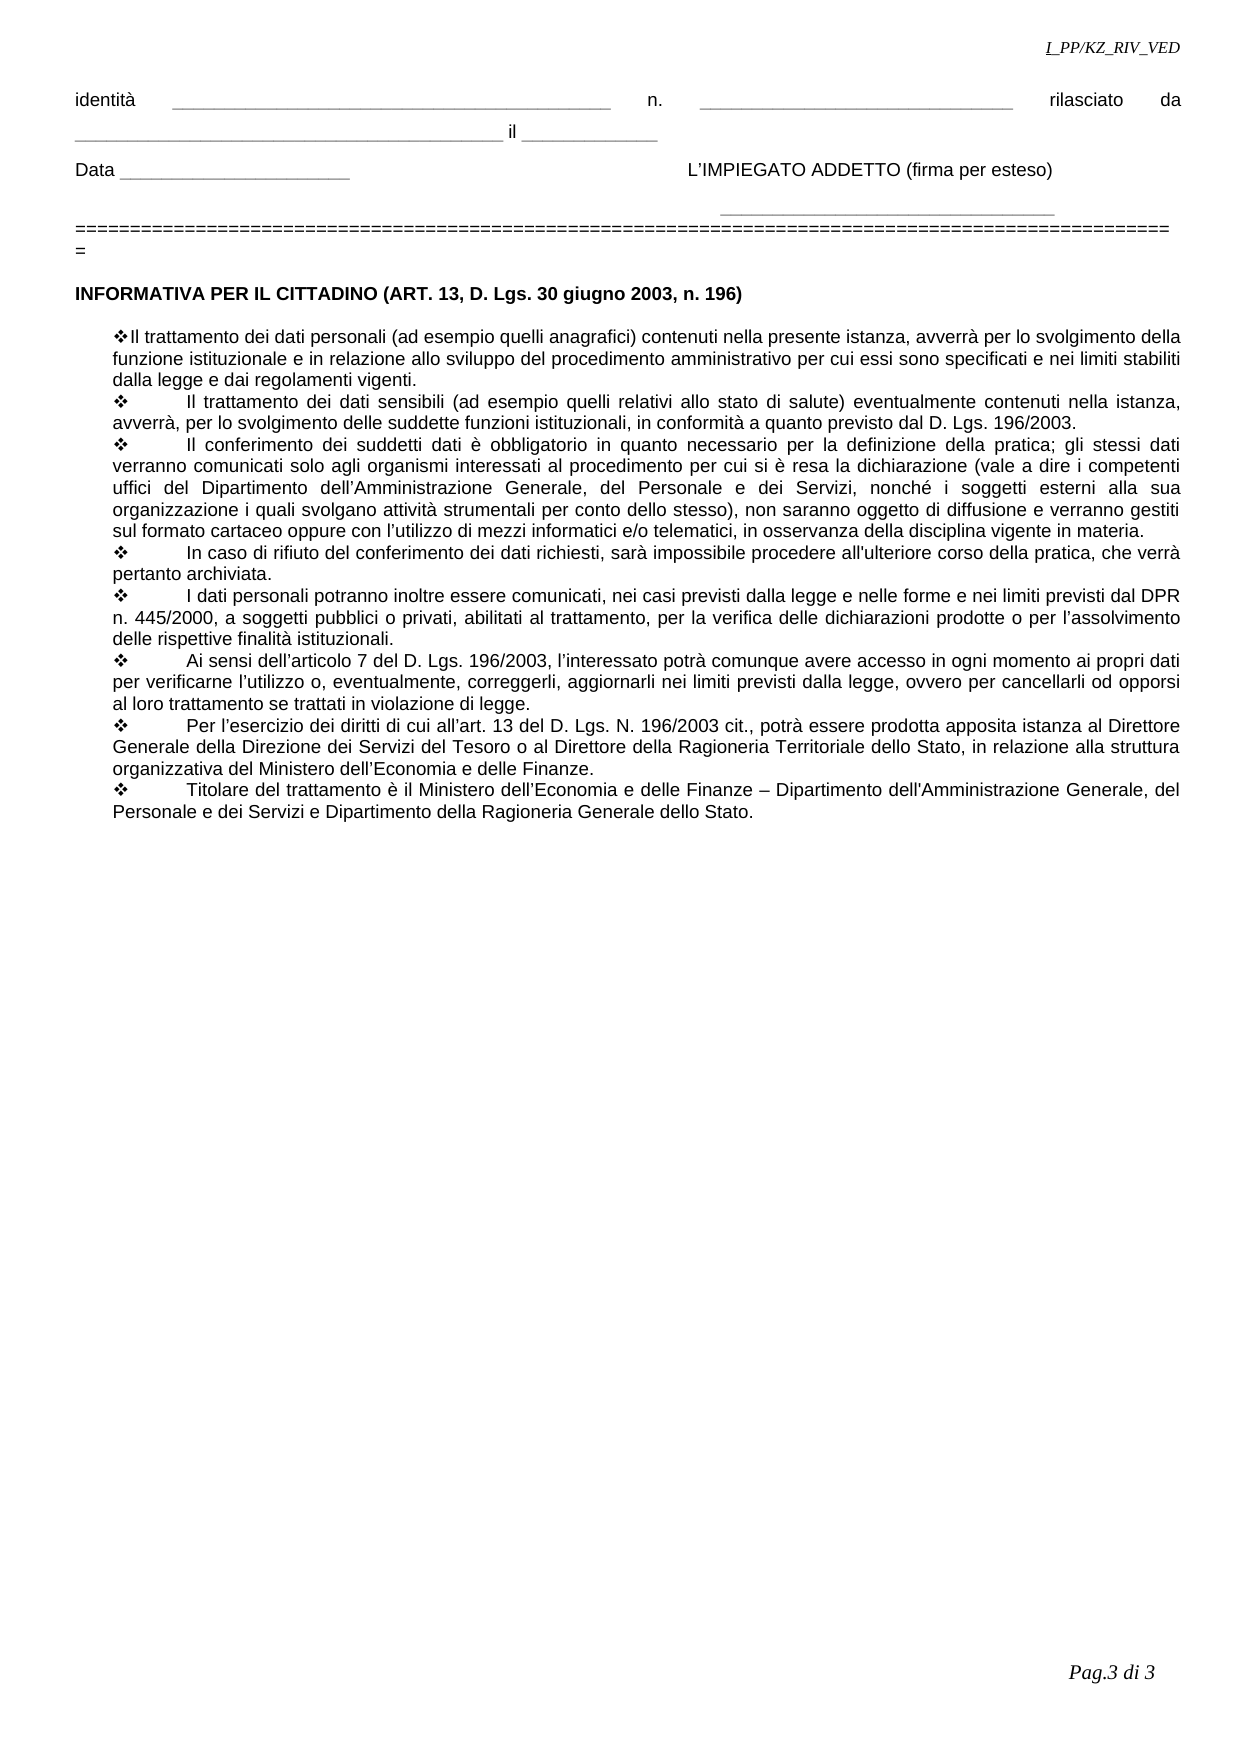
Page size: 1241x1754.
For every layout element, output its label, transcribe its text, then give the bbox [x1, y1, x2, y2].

list Il trattamento dei dati personali (ad esempio quelli anagrafici) contenuti nella presente istanza, avverrà per lo svolgimento della funzione istituzionale e in relazione allo sviluppo del procedimento amministrativo per cui essi sono specificati e nei limiti stabiliti dalla legge e dai regolamenti vigenti. [112, 326, 1181, 390]
list Il conferimento dei suddetti dati è obbligatorio in quanto necessario per la definizione della pratica; gli stessi dati verranno comunicati solo agli organismi interessati al procedimento per cui si è resa la dichiarazione (vale a dire i competenti uffici del Dipartimento dell’Amministrazione Generale, del Personale e dei Servizi, nonché i soggetti esterni alla sua organizzazione i quali svolgano attività strumentali per conto dello stesso), non saranno oggetto di diffusione e verranno gestiti sul formato cartaceo oppure con l’utilizzo di mezzi informatici e/o telematici, in osservanza della disciplina vigente in materia. [112, 434, 1181, 542]
text INFORMATIVA PER IL CITTADINO (ART. 13, D. Lgs. 30 giugno 2003, n. 196) [75, 282, 1181, 304]
list Titolare del trattamento è il Ministero dell’Economia e delle Finanze – Dipartimento dell'Amministrazione Generale, del Personale e dei Servizi e Dipartimento della Ragioneria Generale dello Stato. [112, 779, 1181, 822]
text Data ______________________ L’IMPIEGATO ADDETTO (firma per esteso) [75, 153, 1181, 182]
list I dati personali potranno inoltre essere comunicati, nei casi previsti dalla legge e nelle forme e nei limiti previsti dal DPR n. 445/2000, a soggetti pubblici o privati, abilitati al trattamento, per la verifica delle dichiarazioni prodotte o per l’assolvimento delle rispettive finalità istituzionali. [112, 585, 1181, 649]
list Ai sensi dell’articolo 7 del D. Lgs. 196/2003, l’interessato potrà comunque avere accesso in ogni momento ai propri dati per verificarne l’utilizzo o, eventualmente, correggerli, aggiornarli nei limiti previsti dalla legge, ovvero per cancellarli od opporsi al loro trattamento se trattati in violazione di legge. [112, 649, 1181, 714]
text identità __________________________________________ n. ______________________________ rilasciato da _________________________________________ il _____________ [75, 89, 1181, 142]
list In caso di rifiuto del conferimento dei dati richiesti, sarà impossibile procedere all'ulteriore corso della pratica, che verrà pertanto archiviata. [112, 542, 1181, 585]
list Il trattamento dei dati sensibili (ad esempio quelli relativi allo stato di salute) eventualmente contenuti nella istanza, avverrà, per lo svolgimento delle suddette funzioni istituzionali, in conformità a quanto previsto dal D. Lgs. 196/2003. [112, 390, 1181, 434]
list Per l’esercizio dei diritti di cui all’art. 13 del D. Lgs. N. 196/2003 cit., potrà essere prodotta apposita istanza al Direttore Generale della Direzione dei Servizi del Tesoro o al Direttore della Ragioneria Territoriale dello Stato, in relazione alla struttura organizzativa del Ministero dell’Economia e delle Finanze. [112, 714, 1181, 779]
text ________________________________ [636, 189, 1181, 218]
text ===================================================================================================== [75, 218, 1181, 261]
